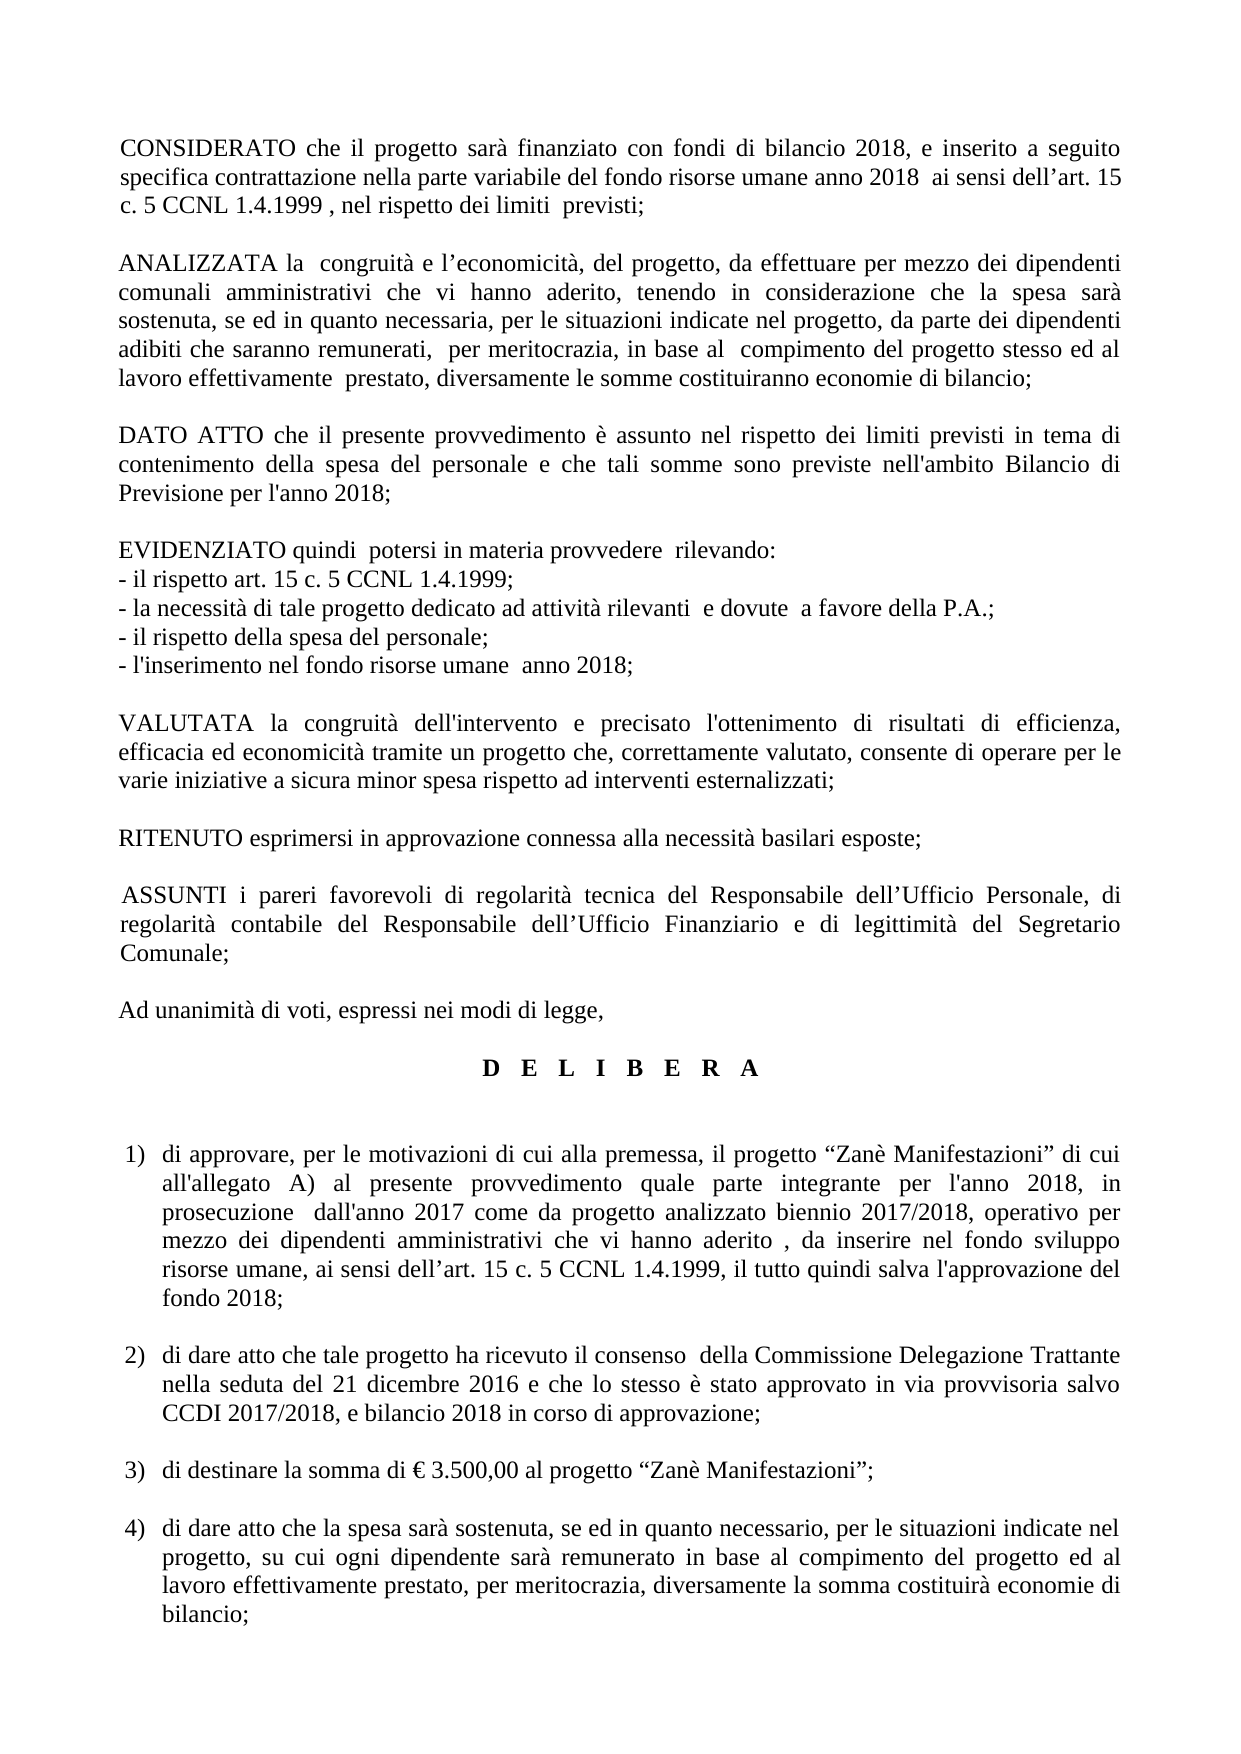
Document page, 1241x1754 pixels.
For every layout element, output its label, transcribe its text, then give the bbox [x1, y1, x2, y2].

text DATO ATTO che il presente provvedimento è assunto nel rispetto dei limiti previsti in tema di contenimento della spesa del personale e che tali somme sono previste nell'ambito Bilancio di Previsione per l'anno 2018; [118, 420, 1122, 507]
list di dare atto che la spesa sarà sostenuta, se ed in quanto necessario, per le situazioni indicate nel progetto, su cui ogni dipendente sarà remunerato in base al compimento del progetto ed al lavoro effettivamente prestato, per meritocrazia, diversamente la somma costituirà economie di bilancio; [124, 1513, 1122, 1628]
text ANALIZZATA la congruità e l’economicità, del progetto, da effettuare per mezzo dei dipendenti comunali amministrativi che vi hanno aderito, tenendo in considerazione che la spesa sarà sostenuta, se ed in quanto necessaria, per le situazioni indicate nel progetto, da parte dei dipendenti adibiti che saranno remunerati, per meritocrazia, in base al compimento del progetto stesso ed al lavoro effettivamente prestato, diversamente le somme costituiranno economie di bilancio; [118, 248, 1122, 392]
text CONSIDERATO che il progetto sarà finanziato con fondi di bilancio 2018, e inserito a seguito specifica contrattazione nella parte variabile del fondo risorse umane anno 2018 ai sensi dell’art. 15 c. 5 CCNL 1.4.1999 , nel rispetto dei limiti previsti; [120, 133, 1122, 219]
text - il rispetto art. 15 c. 5 CCNL 1.4.1999; [118, 564, 1122, 593]
list di destinare la somma di € 3.500,00 al progetto “Zanè Manifestazioni”; [124, 1455, 1122, 1484]
text ASSUNTI i pareri favorevoli di regolarità tecnica del Responsabile dell’Ufficio Personale, di regolarità contabile del Responsabile dell’Ufficio Finanziario e di legittimità del Segretario Comunale; [120, 880, 1122, 967]
text - il rispetto della spesa del personale; [118, 622, 1122, 650]
text Ad unanimità di voti, espressi nei modi di legge, [118, 995, 1122, 1024]
text - la necessità di tale progetto dedicato ad attività rilevanti e dovute a favore della P.A.; [118, 593, 1122, 622]
list di dare atto che tale progetto ha ricevuto il consenso della Commissione Delegazione Trattante nella seduta del 21 dicembre 2016 e che lo stesso è stato approvato in via provvisoria salvo CCDI 2017/2018, e bilancio 2018 in corso di approvazione; [124, 1340, 1122, 1427]
text EVIDENZIATO quindi potersi in materia provvedere rilevando: [118, 535, 1122, 564]
text VALUTATA la congruità dell'intervento e precisato l'ottenimento di risultati di efficienza, efficacia ed economicità tramite un progetto che, correttamente valutato, consente di operare per le varie iniziative a sicura minor spesa rispetto ad interventi esternalizzati; [118, 708, 1122, 794]
list - l'inserimento nel fondo risorse umane anno 2018; [118, 650, 1122, 679]
subtitle DELIBERA [118, 1053, 1122, 1082]
list di approvare, per le motivazioni di cui alla premessa, il progetto “Zanè Manifestazioni” di cui all'allegato A) al presente provvedimento quale parte integrante per l'anno 2018, in prosecuzione dall'anno 2017 come da progetto analizzato biennio 2017/2018, operativo per mezzo dei dipendenti amministrativi che vi hanno aderito , da inserire nel fondo sviluppo risorse umane, ai sensi dell’art. 15 c. 5 CCNL 1.4.1999, il tutto quindi salva l'approvazione del fondo 2018; [124, 1139, 1122, 1312]
text RITENUTO esprimersi in approvazione connessa alla necessità basilari esposte; [118, 823, 1122, 852]
